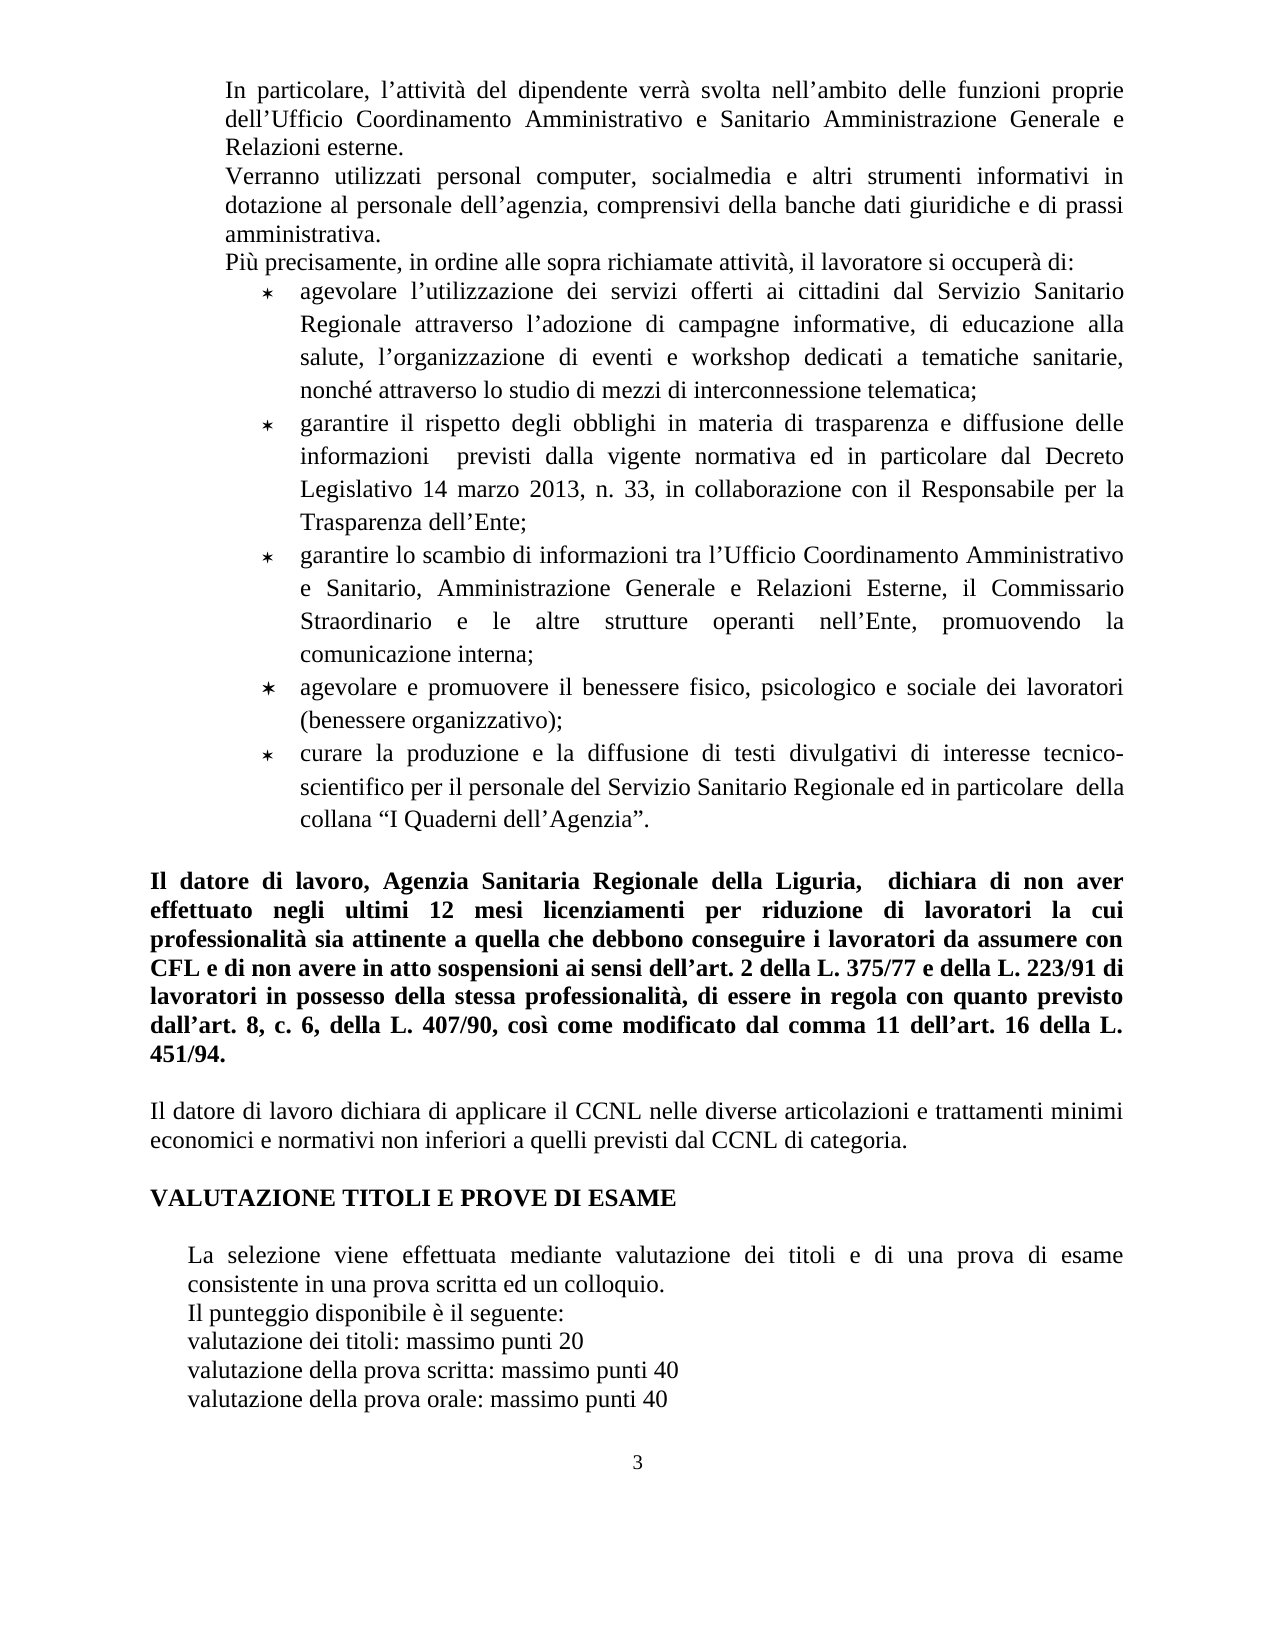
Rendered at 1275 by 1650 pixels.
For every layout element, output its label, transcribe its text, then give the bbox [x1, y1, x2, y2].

text Il punteggio disponibile è il seguente: [150, 1298, 1125, 1326]
list agevolare l’utilizzazione dei servizi offerti ai cittadini dal Servizio Sanitario Regionale attraverso l’adozione di campagne informative, di educazione alla salute, l’organizzazione di eventi e workshop dedicati a tematiche sanitarie, nonché attraverso lo studio di mezzi di interconnessione telematica; [262, 276, 1125, 404]
list garantire lo scambio di informazioni tra l’Ufficio Coordinamento Amministrativo e Sanitario, Amministrazione Generale e Relazioni Esterne, il Commissario Straordinario e le altre strutture operanti nell’Ente, promuovendo la comunicazione interna; [262, 540, 1125, 668]
text Il datore di lavoro, Agenzia Sanitaria Regionale della Liguria, dichiara di non aver effettuato negli ultimi 12 mesi licenziamenti per riduzione di lavoratori la cui professionalità sia attinente a quella che debbono conseguire i lavoratori da assumere con CFL e di non avere in atto sospensioni ai sensi dell’art. 2 della L. 375/77 e della L. 223/91 di lavoratori in possesso della stessa professionalità, di essere in regola con quanto previsto dall’art. 8, c. 6, della L. 407/90, così come modificato dal comma 11 dell’art. 16 della L. 451/94. [150, 866, 1125, 1068]
text valutazione della prova scritta: massimo punti 40 [150, 1355, 1125, 1384]
text Più precisamente, in ordine alle sopra richiamate attività, il lavoratore si occuperà di: [225, 247, 1125, 276]
list garantire il rispetto degli obblighi in materia di trasparenza e diffusione delle informazioni previsti dalla vigente normativa ed in particolare dal Decreto Legislativo 14 marzo 2013, n. 33, in collaborazione con il Responsabile per la Trasparenza dell’Ente; [262, 408, 1125, 536]
text valutazione della prova orale: massimo punti 40 [150, 1384, 1125, 1413]
text Il datore di lavoro dichiara di applicare il CCNL nelle diverse articolazioni e trattamenti minimi economici e normativi non inferiori a quelli previsti dal CCNL di categoria. [150, 1096, 1125, 1154]
text Verranno utilizzati personal computer, socialmedia e altri strumenti informativi in dotazione al personale dell’agenzia, comprensivi della banche dati giuridiche e di prassi amministrativa. [225, 161, 1125, 247]
text La selezione viene effettuata mediante valutazione dei titoli e di una prova di esame consistente in una prova scritta ed un colloquio. [187, 1240, 1125, 1298]
text In particolare, l’attività del dipendente verrà svolta nell’ambito delle funzioni proprie dell’Ufficio Coordinamento Amministrativo e Sanitario Amministrazione Generale e Relazioni esterne. [225, 75, 1125, 161]
text VALUTAZIONE TITOLI E PROVE DI ESAME [150, 1183, 1125, 1211]
text valutazione dei titoli: massimo punti 20 [150, 1326, 1125, 1355]
list agevolare e promuovere il benessere fisico, psicologico e sociale dei lavoratori (benessere organizzativo); [262, 672, 1125, 734]
list curare la produzione e la diffusione di testi divulgativi di interesse tecnico-scientifico per il personale del Servizio Sanitario Regionale ed in particolare della collana “I Quaderni dell’Agenzia”. [262, 738, 1125, 833]
